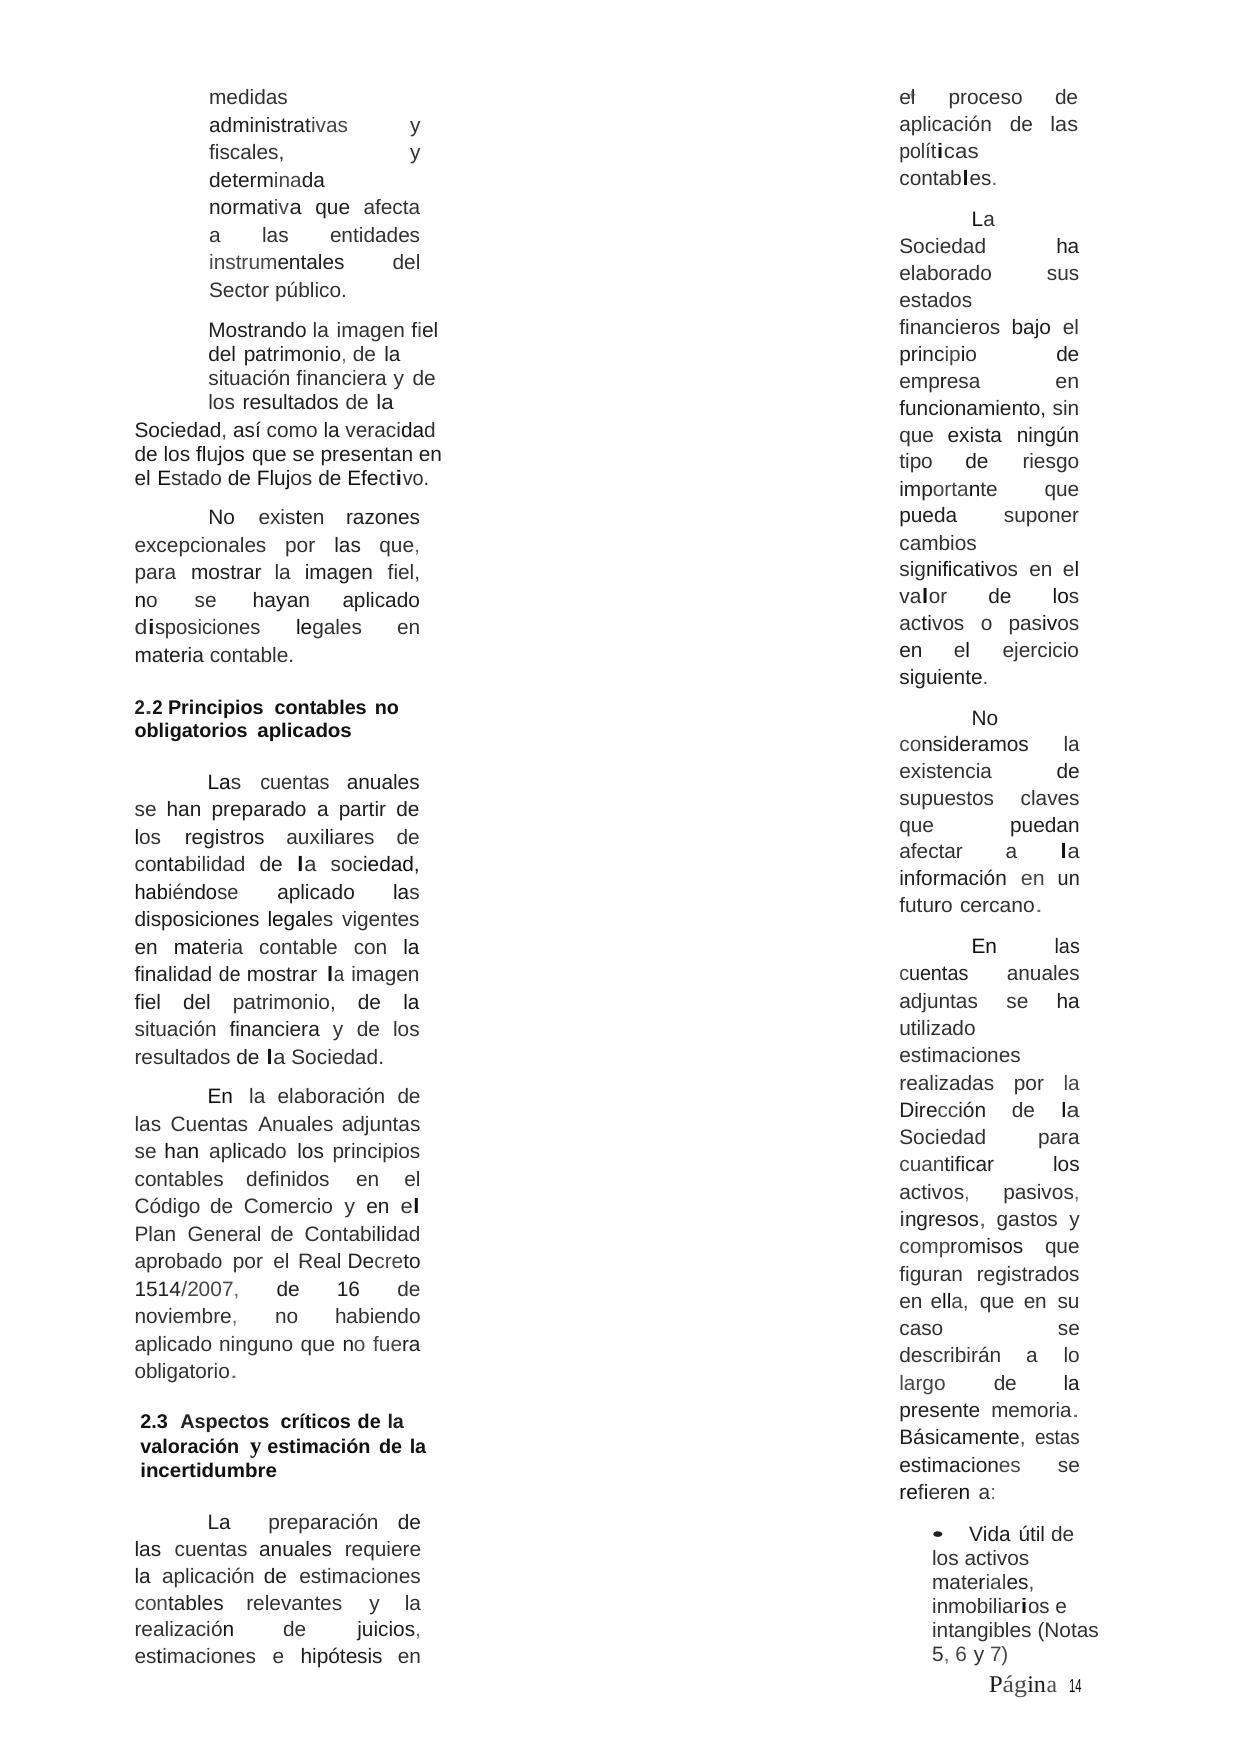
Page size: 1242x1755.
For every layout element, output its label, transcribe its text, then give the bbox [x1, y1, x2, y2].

text 2.2 Principios contables no obligatorios aplicados [134, 696, 443, 741]
text 2.3 Aspectos críticos de la valoración y estimación de la incertidumbre [140, 1410, 443, 1482]
text • Vida útil de los activos materiales, inmobiliarios e intangibles (Notas 5, 6 y 7) [932, 1522, 1100, 1666]
text No consideramos la existencia de supuestos claves que puedan afectar a la información en un futuro cercano. [899, 705, 1079, 917]
text En las cuentas anuales adjuntas se ha utilizado estimaciones realizadas por la Dirección de la Sociedad para cuantificar los activos, pasivos, ingresos, gastos y compromisos que figuran registrados en ella, que en su caso se describirán a lo largo de la presente memoria. Básicamente, estas estimaciones se refieren a: [899, 934, 1079, 1504]
text medidas administrativas y fiscales, y determinada normativa que afecta a las entidades instrumentales del Sector público. [170, 85, 420, 302]
text Mostrando la imagen fiel del patrimonio, de la situación financiera y de los resultados de la [208, 318, 443, 414]
text La preparación de las cuentas anuales requiere la aplicación de estimaciones contables relevantes y la realización de juicios, estimaciones e hipótesis en el proceso de aplicación de las políticas contables. [899, 85, 1078, 189]
text Sociedad, así como la veracidad de los flujos que se presentan en el Estado de Flujos de Efectivo. [134, 417, 443, 489]
text Las cuentas anuales se han preparado a partir de los registros auxiliares de contabilidad de la sociedad, habiéndose aplicado las disposiciones legales vigentes en materia contable con la finalidad de mostrar la imagen fiel del patrimonio, de la situación financiera y de los resultados de la Sociedad. [134, 770, 419, 1069]
text No existen razones excepcionales por las que, para mostrar la imagen fiel, no se hayan aplicado disposiciones legales en materia contable. [134, 505, 420, 666]
text La Sociedad ha elaborado sus estados financieros bajo el principio de empresa en funcionamiento, sin que exista ningún tipo de riesgo importante que pueda suponer cambios significativos en el valor de los activos o pasivos en el ejercicio siguiente. [899, 207, 1079, 689]
text La preparación de las cuentas anuales requiere la aplicación de estimaciones contables relevantes y la realización de juicios, estimaciones e hipótesis en el proceso de aplicación de las políticas contables. [134, 1510, 421, 1668]
text En la elaboración de las Cuentas Anuales adjuntas se han aplicado los principios contables definidos en el Código de Comercio y en el Plan General de Contabilidad aprobado por el Real Decreto 1514/2007, de 16 de noviembre, no habiendo aplicado ninguno que no fuera obligatorio. [134, 1084, 420, 1383]
